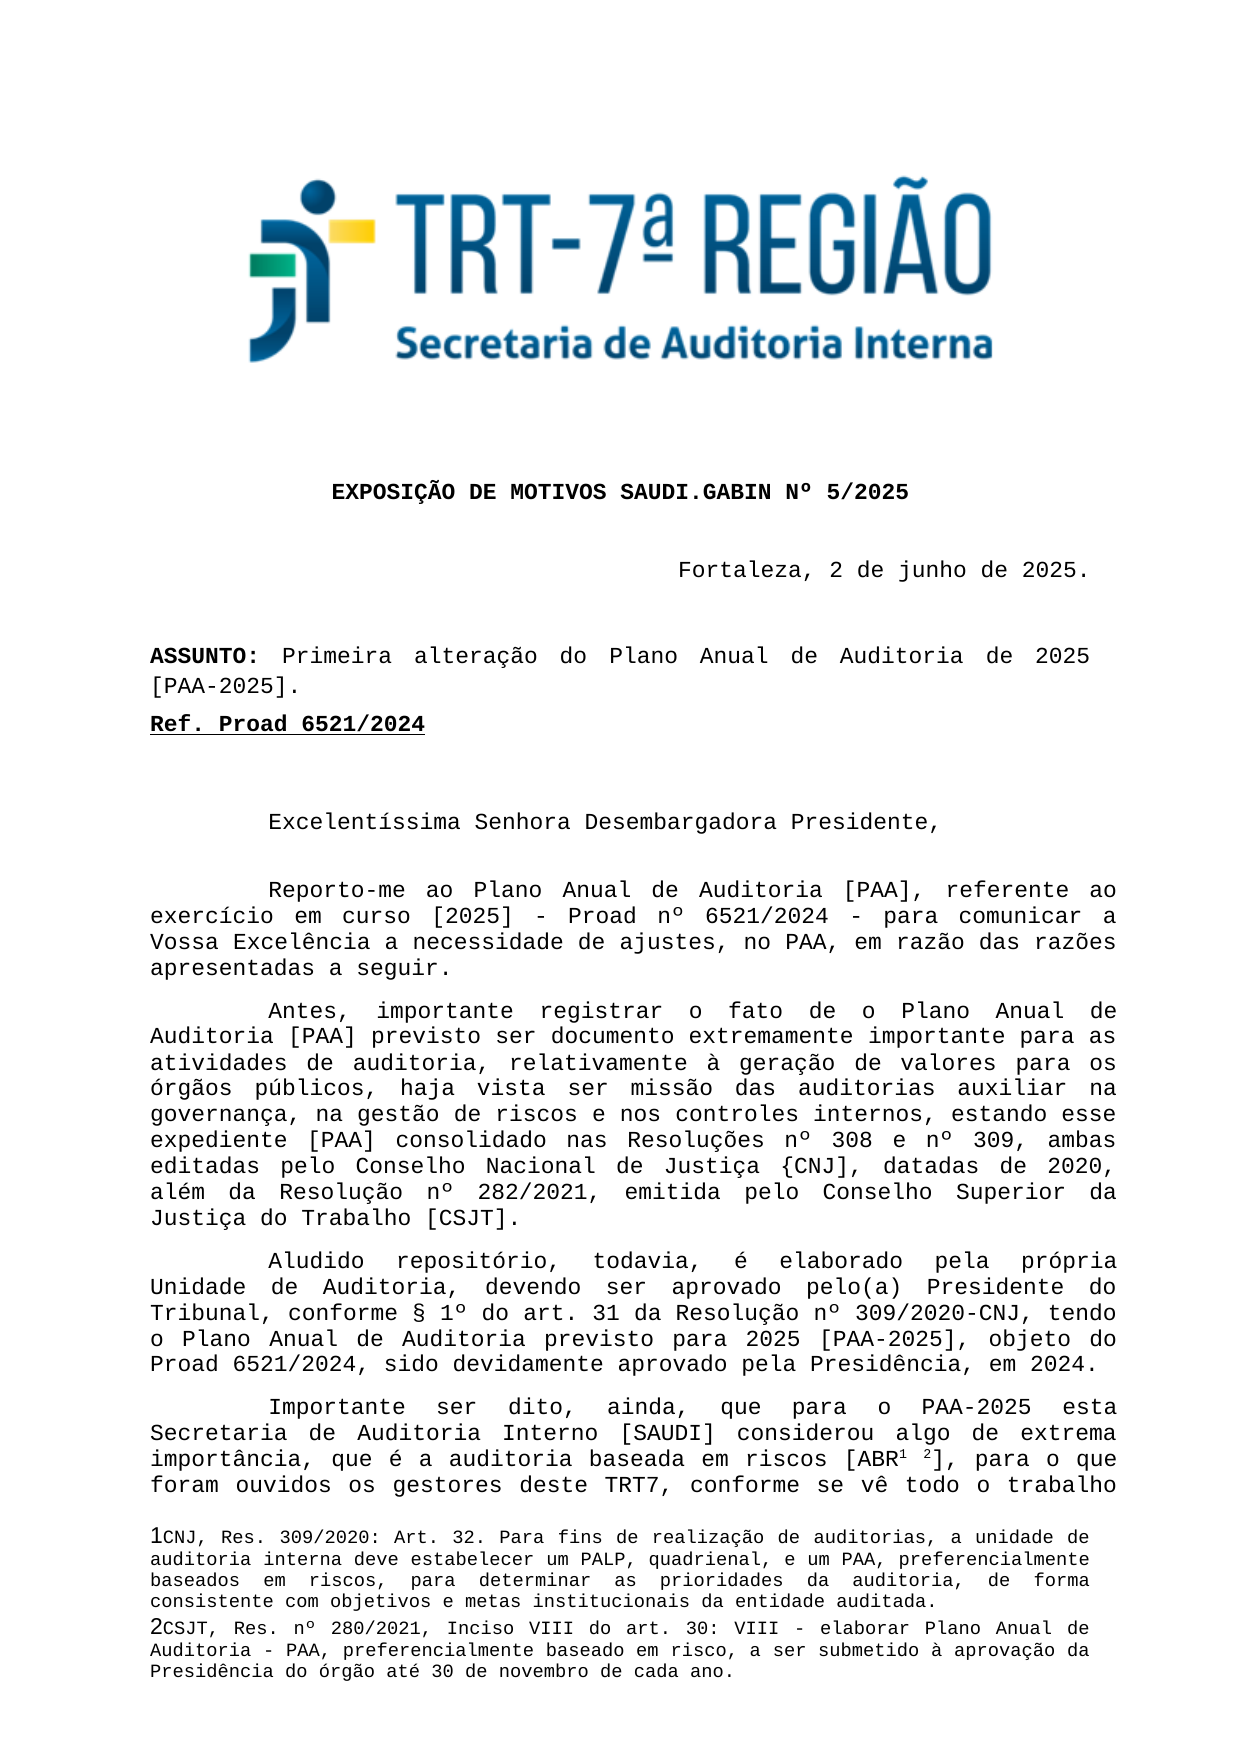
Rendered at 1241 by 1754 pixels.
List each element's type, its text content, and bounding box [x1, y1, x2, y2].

text Reporto-me ao Plano Anual de Auditoria [PAA], referente ao exercício em curso [2025] - Proad nº 6521/2024 - para comunicar a Vossa Excelência a necessidade de ajustes, no PAA, em razão das razões apresentadas a seguir. [150, 878, 1117, 982]
text Ref. Proad 6521/2024 [150, 712, 1090, 738]
text EXPOSIÇÃO DE MOTIVOS SAUDI.GABIN Nº 5/2025 [150, 481, 1090, 507]
text CSJT, Res. nº 280/2021, Inciso VIII do art. 30: VIII - elaborar Plano Anual de Auditoria - PAA, preferencialmente baseado em risco, a ser submetido à aprovação da Presidência do órgão até 30 de novembro de cada ano. [150, 1613, 1090, 1683]
text CNJ, Res. 309/2020: Art. 32. Para fins de realização de auditorias, a unidade de auditoria interna deve estabelecer um PALP, quadrienal, e um PAA, preferencialmente baseados em riscos, para determinar as prioridades da auditoria, de forma consistente com objetivos e metas institucionais da entidade auditada. [150, 1522, 1090, 1613]
text Fortaleza, 2 de junho de 2025. [150, 558, 1090, 584]
text Antes, importante registrar o fato de o Plano Anual de Auditoria [PAA] previsto ser documento extremamente importante para as atividades de auditoria, relativamente à geração de valores para os órgãos públicos, haja vista ser missão das auditorias auxiliar na governança, na gestão de riscos e nos controles internos, estando esse expediente [PAA] consolidado nas Resoluções nº 308 e nº 309, ambas editadas pelo Conselho Nacional de Justiça {CNJ], datadas de 2020, além da Resolução nº 282/2021, emitida pelo Conselho Superior da Justiça do Trabalho [CSJT]. [150, 999, 1117, 1232]
text ASSUNTO: Primeira alteração do Plano Anual de Auditoria de 2025 [PAA-2025]. [150, 644, 1090, 700]
text Importante ser dito, ainda, que para o PAA-2025 esta Secretaria de Auditoria Interno [SAUDI] considerou algo de extrema importância, que é a auditoria baseada em riscos [ABR ], para o que foram ouvidos os gestores deste TRT7, conforme se vê todo o trabalho [150, 1395, 1117, 1499]
text Excelentíssima Senhora Desembargadora Presidente, [150, 810, 1090, 836]
text Aludido repositório, todavia, é elaborado pela própria Unidade de Auditoria, devendo ser aprovado pelo(a) Presidente do Tribunal, conforme § 1º do art. 31 da Resolução nº 309/2020-CNJ, tendo o Plano Anual de Auditoria previsto para 2025 [PAA-2025], objeto do Proad 6521/2024, sido devidamente aprovado pela Presidência, em 2024. [150, 1249, 1117, 1379]
picture [242, 157, 1000, 385]
